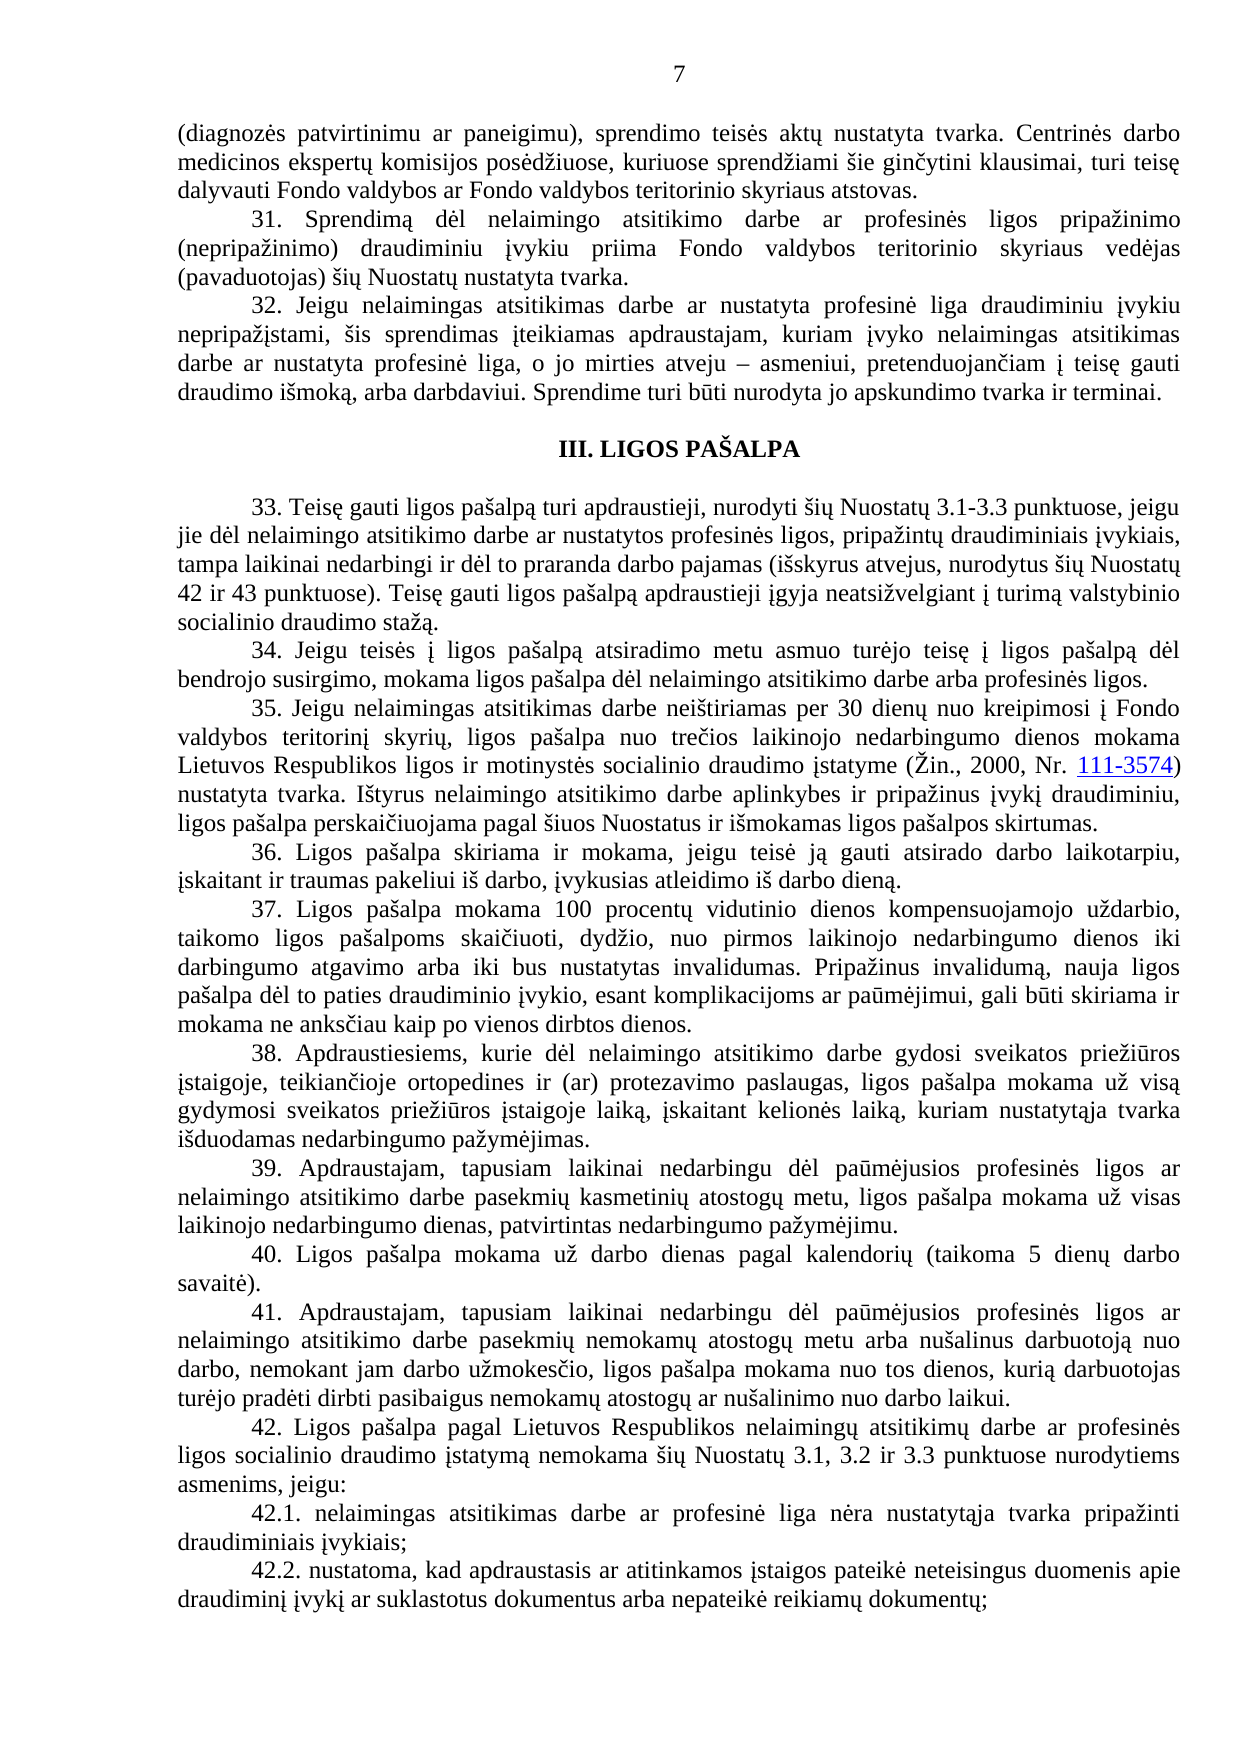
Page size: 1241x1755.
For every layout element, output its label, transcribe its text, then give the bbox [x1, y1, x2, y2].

text 37. Ligos pašalpa mokama 100 procentų vidutinio dienos kompensuojamojo uždarbio, taikomo ligos pašalpoms skaičiuoti, dydžio, nuo pirmos laikinojo nedarbingumo dienos iki darbingumo atgavimo arba iki bus nustatytas invalidumas. Pripažinus invalidumą, nauja ligos pašalpa dėl to paties draudiminio įvykio, esant komplikacijoms ar paūmėjimui, gali būti skiriama ir mokama ne anksčiau kaip po vienos dirbtos dienos. [177, 894, 1181, 1038]
text 32. Jeigu nelaimingas atsitikimas darbe ar nustatyta profesinė liga draudiminiu įvykiu nepripažįstami, šis sprendimas įteikiamas apdraustajam, kuriam įvyko nelaimingas atsitikimas darbe ar nustatyta profesinė liga, o jo mirties atveju – asmeniui, pretenduojančiam į teisę gauti draudimo išmoką, arba darbdaviui. Sprendime turi būti nurodyta jo apskundimo tvarka ir terminai. [177, 291, 1181, 406]
text 31. Sprendimą dėl nelaimingo atsitikimo darbe ar profesinės ligos pripažinimo (nepripažinimo) draudiminiu įvykiu priima Fondo valdybos teritorinio skyriaus vedėjas (pavaduotojas) šių Nuostatų nustatyta tvarka. [177, 204, 1181, 291]
text 41. Apdraustajam, tapusiam laikinai nedarbingu dėl paūmėjusios profesinės ligos ar nelaimingo atsitikimo darbe pasekmių nemokamų atostogų metu arba nušalinus darbuotoją nuo darbo, nemokant jam darbo užmokesčio, ligos pašalpa mokama nuo tos dienos, kurią darbuotojas turėjo pradėti dirbti pasibaigus nemokamų atostogų ar nušalinimo nuo darbo laikui. [177, 1297, 1181, 1412]
text 42.2. nustatoma, kad apdraustasis ar atitinkamos įstaigos pateikė neteisingus duomenis apie draudiminį įvykį ar suklastotus dokumentus arba nepateikė reikiamų dokumentų; [177, 1556, 1181, 1613]
text (diagnozės patvirtinimu ar paneigimu), sprendimo teisės aktų nustatyta tvarka. Centrinės darbo medicinos ekspertų komisijos posėdžiuose, kuriuose sprendžiami šie ginčytini klausimai, turi teisę dalyvauti Fondo valdybos ar Fondo valdybos teritorinio skyriaus atstovas. [177, 118, 1181, 204]
text 42. Ligos pašalpa pagal Lietuvos Respublikos nelaimingų atsitikimų darbe ar profesinės ligos socialinio draudimo įstatymą nemokama šių Nuostatų 3.1, 3.2 ir 3.3 punktuose nurodytiems asmenims, jeigu: [177, 1412, 1181, 1498]
text III. LIGOS PAŠALPA [177, 434, 1181, 463]
text 40. Ligos pašalpa mokama už darbo dienas pagal kalendorių (taikoma 5 dienų darbo savaitė). [177, 1239, 1181, 1297]
text 42.1. nelaimingas atsitikimas darbe ar profesinė liga nėra nustatytąja tvarka pripažinti draudiminiais įvykiais; [177, 1498, 1181, 1556]
text 39. Apdraustajam, tapusiam laikinai nedarbingu dėl paūmėjusios profesinės ligos ar nelaimingo atsitikimo darbe pasekmių kasmetinių atostogų metu, ligos pašalpa mokama už visas laikinojo nedarbingumo dienas, patvirtintas nedarbingumo pažymėjimu. [177, 1153, 1181, 1239]
text 36. Ligos pašalpa skiriama ir mokama, jeigu teisė ją gauti atsirado darbo laikotarpiu, įskaitant ir traumas pakeliui iš darbo, įvykusias atleidimo iš darbo dieną. [177, 837, 1181, 894]
text 35. Jeigu nelaimingas atsitikimas darbe neištiriamas per 30 dienų nuo kreipimosi į Fondo valdybos teritorinį skyrių, ligos pašalpa nuo trečios laikinojo nedarbingumo dienos mokama Lietuvos Respublikos ligos ir motinystės socialinio draudimo įstatyme (Žin., 2000, Nr. 111-3574) nustatyta tvarka. Ištyrus nelaimingo atsitikimo darbe aplinkybes ir pripažinus įvykį draudiminiu, ligos pašalpa perskaičiuojama pagal šiuos Nuostatus ir išmokamas ligos pašalpos skirtumas. [177, 693, 1181, 837]
text 33. Teisę gauti ligos pašalpą turi apdraustieji, nurodyti šių Nuostatų 3.1-3.3 punktuose, jeigu jie dėl nelaimingo atsitikimo darbe ar nustatytos profesinės ligos, pripažintų draudiminiais įvykiais, tampa laikinai nedarbingi ir dėl to praranda darbo pajamas (išskyrus atvejus, nurodytus šių Nuostatų 42 ir 43 punktuose). Teisę gauti ligos pašalpą apdraustieji įgyja neatsižvelgiant į turimą valstybinio socialinio draudimo stažą. [177, 492, 1181, 636]
text 38. Apdraustiesiems, kurie dėl nelaimingo atsitikimo darbe gydosi sveikatos priežiūros įstaigoje, teikiančioje ortopedines ir (ar) protezavimo paslaugas, ligos pašalpa mokama už visą gydymosi sveikatos priežiūros įstaigoje laiką, įskaitant kelionės laiką, kuriam nustatytąja tvarka išduodamas nedarbingumo pažymėjimas. [177, 1038, 1181, 1153]
text 34. Jeigu teisės į ligos pašalpą atsiradimo metu asmuo turėjo teisę į ligos pašalpą dėl bendrojo susirgimo, mokama ligos pašalpa dėl nelaimingo atsitikimo darbe arba profesinės ligos. [177, 636, 1181, 693]
